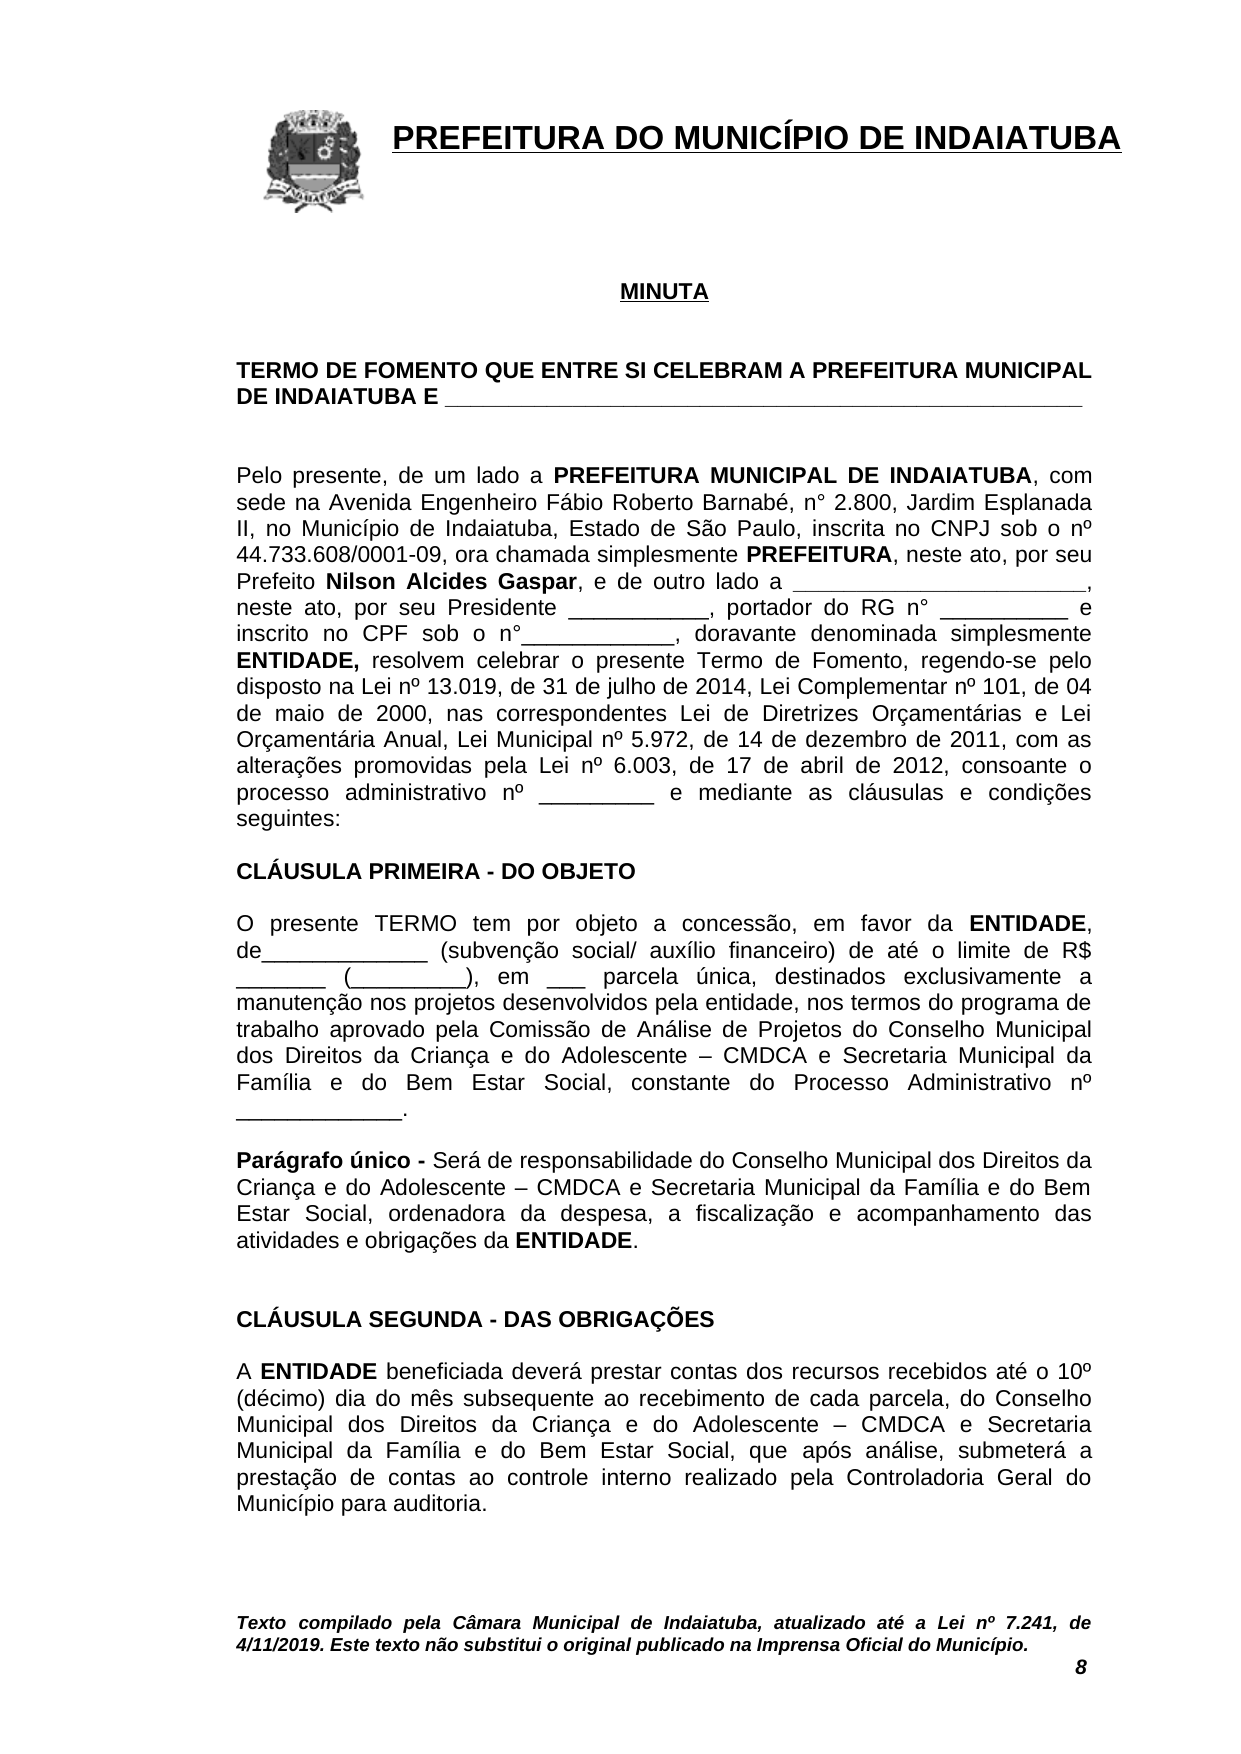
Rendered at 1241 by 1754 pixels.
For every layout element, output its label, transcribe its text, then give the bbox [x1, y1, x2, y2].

text Parágrafo único - Será de responsabilidade do Conselho Municipal dos Direitos da Criança e do Adolescente – CMDCA e Secretaria Municipal da Família e do Bem Estar Social, ordenadora da despesa, a fiscalização e acompanhamento das atividades e obrigações da ENTIDADE. [236, 1147, 1092, 1253]
text O presente TERMO tem por objeto a concessão, em favor da ENTIDADE, de_____________ (subvenção social/ auxílio financeiro) de até o limite de R$ _______ (_________), em ___ parcela única, destinados exclusivamente a manutenção nos projetos desenvolvidos pela entidade, nos termos do programa de trabalho aprovado pela Comissão de Análise de Projetos do Conselho Municipal dos Direitos da Criança e do Adolescente – CMDCA e Secretaria Municipal da Família e do Bem Estar Social, constante do Processo Administrativo nº _____________. [236, 910, 1092, 1121]
text Pelo presente, de um lado a PREFEITURA MUNICIPAL DE INDAIATUBA, com sede na Avenida Engenheiro Fábio Roberto Barnabé, n° 2.800, Jardim Esplanada II, no Município de Indaiatuba, Estado de São Paulo, inscrita no CNPJ sob o nº 44.733.608/0001-09, ora chamada simplesmente PREFEITURA, neste ato, por seu Prefeito Nilson Alcides Gaspar, e de outro lado a _______________________, neste ato, por seu Presidente ___________, portador do RG n° __________ e inscrito no CPF sob o n°____________, doravante denominada simplesmente ENTIDADE, resolvem celebrar o presente Termo de Fomento, regendo-se pelo disposto na Lei nº 13.019, de 31 de julho de 2014, Lei Complementar nº 101, de 04 de maio de 2000, nas correspondentes Lei de Diretrizes Orçamentárias e Lei Orçamentária Anual, Lei Municipal nº 5.972, de 14 de dezembro de 2011, com as alterações promovidas pela Lei nº 6.003, de 17 de abril de 2012, consoante o processo administrativo nº _________ e mediante as cláusulas e condições seguintes: [236, 462, 1092, 831]
text CLÁUSULA PRIMEIRA - DO OBJETO [236, 858, 1092, 884]
text CLÁUSULA SEGUNDA - DAS OBRIGAÇÕES [236, 1306, 1092, 1332]
text MINUTA [236, 278, 1092, 304]
text TERMO DE FOMENTO QUE ENTRE SI CELEBRAM A PREFEITURA MUNICIPAL DE INDAIATUBA E __________________________________________________ [236, 357, 1092, 409]
text A ENTIDADE beneficiada deverá prestar contas dos recursos recebidos até o 10º (décimo) dia do mês subsequente ao recebimento de cada parcela, do Conselho Municipal dos Direitos da Criança e do Adolescente – CMDCA e Secretaria Municipal da Família e do Bem Estar Social, que após análise, submeterá a prestação de contas ao controle interno realizado pela Controladoria Geral do Município para auditoria. [236, 1358, 1092, 1516]
